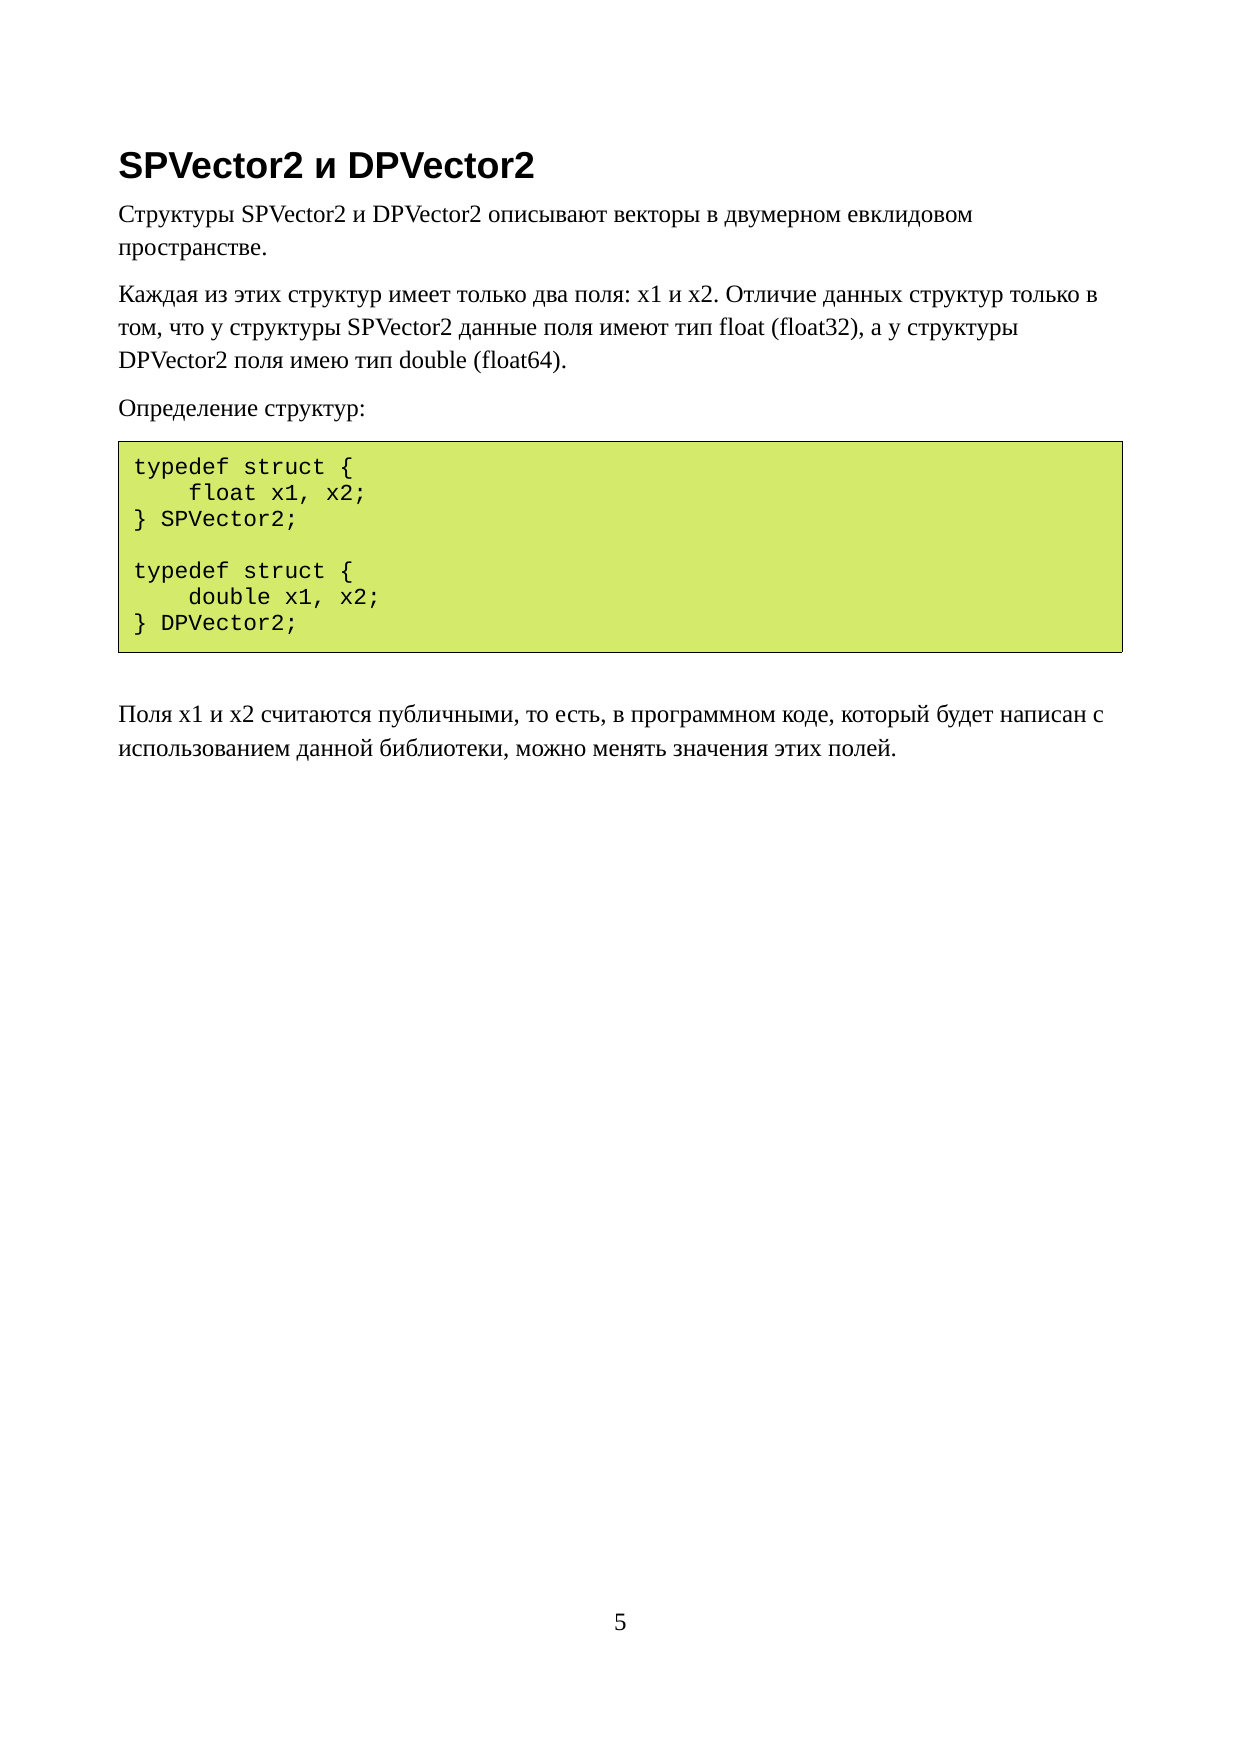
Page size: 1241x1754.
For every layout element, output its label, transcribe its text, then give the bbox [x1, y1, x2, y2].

subtitle SPVector2 и DPVector2 [118, 143, 1122, 186]
text Каждая из этих структур имеет только два поля: x1 и x2. Отличие данных структур только в том, что у структуры SPVector2 данные поля имеют тип float (float32), а у структуры DPVector2 поля имею тип double (float64). [118, 279, 1122, 374]
text double x1, x2; [119, 570, 1122, 596]
text Поля x1 и x2 считаются публичными, то есть, в программном коде, который будет написан с использованием данной библиотеки, можно менять значения этих полей. [118, 699, 1122, 761]
text Структуры SPVector2 и DPVector2 описывают векторы в двумерном евклидовом пространстве. [118, 199, 1122, 261]
text Определение структур: [118, 393, 1122, 422]
text } DPVector2; [119, 596, 1122, 652]
text } SPVector2; [119, 492, 1122, 518]
text float x1, x2; [119, 467, 1122, 492]
text typedef struct { [119, 544, 1122, 570]
text typedef struct { [119, 442, 1122, 467]
